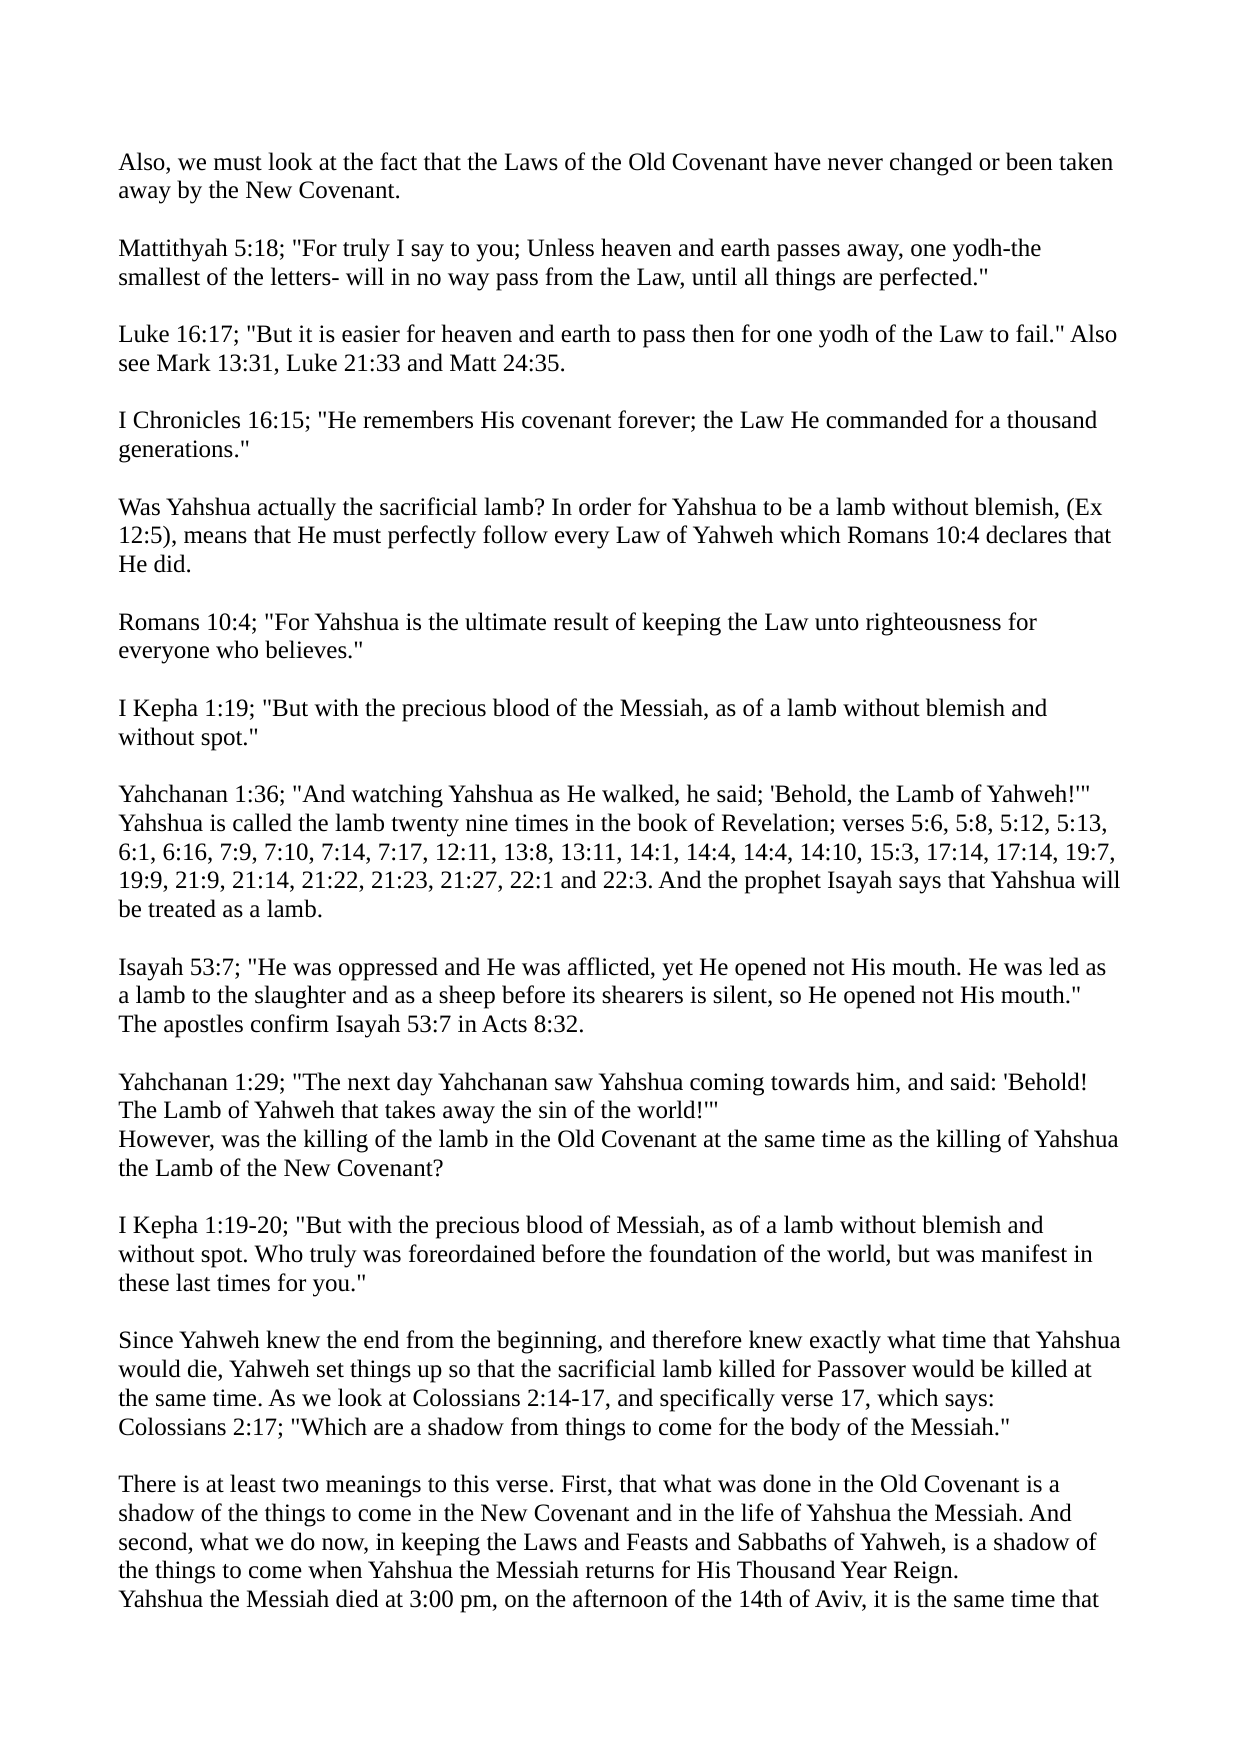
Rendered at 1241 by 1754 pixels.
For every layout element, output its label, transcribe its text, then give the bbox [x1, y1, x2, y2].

text Also, we must look at the fact that the Laws of the Old Covenant have never changed or been taken away by the New Covenant. [118, 147, 1122, 204]
text However, was the killing of the lamb in the Old Covenant at the same time as the killing of Yahshua the Lamb of the New Covenant? [118, 1124, 1122, 1182]
text Was Yahshua actually the sacrificial lamb? In order for Yahshua to be a lamb without blemish, (Ex 12:5), means that He must perfectly follow every Law of Yahweh which Romans 10:4 declares that He did. [118, 492, 1122, 578]
text Mattithyah 5:18; "For truly I say to you; Unless heaven and earth passes away, one yodh-the smallest of the letters- will in no way pass from the Law, until all things are perfected." [118, 233, 1122, 291]
text Luke 16:17; "But it is easier for heaven and earth to pass then for one yodh of the Law to fail." Also see Mark 13:31, Luke 21:33 and Matt 24:35. [118, 319, 1122, 377]
text Yahshua is called the lamb twenty nine times in the book of Revelation; verses 5:6, 5:8, 5:12, 5:13, 6:1, 6:16, 7:9, 7:10, 7:14, 7:17, 12:11, 13:8, 13:11, 14:1, 14:4, 14:4, 14:10, 15:3, 17:14, 17:14, 19:7, 19:9, 21:9, 21:14, 21:22, 21:23, 21:27, 22:1 and 22:3. And the prophet Isayah says that Yahshua will be treated as a lamb. [118, 808, 1122, 923]
text I Chronicles 16:15; "He remembers His covenant forever; the Law He commanded for a thousand generations." [118, 406, 1122, 463]
text Isayah 53:7; "He was oppressed and He was afflicted, yet He opened not His mouth. He was led as a lamb to the slaughter and as a sheep before its shearers is silent, so He opened not His mouth." [118, 952, 1122, 1009]
text Colossians 2:17; "Which are a shadow from things to come for the body of the Messiah." [118, 1412, 1122, 1441]
text There is at least two meanings to this verse. First, that what was done in the Old Covenant is a shadow of the things to come in the New Covenant and in the life of Yahshua the Messiah. And second, what we do now, in keeping the Laws and Feasts and Sabbaths of Yahweh, is a shadow of the things to come when Yahshua the Messiah returns for His Thousand Year Reign. [118, 1469, 1122, 1584]
text I Kepha 1:19-20; "But with the precious blood of Messiah, as of a lamb without blemish and without spot. Who truly was foreordained before the foundation of the world, but was manifest in these last times for you." [118, 1211, 1122, 1297]
text Yahchanan 1:36; "And watching Yahshua as He walked, he said; 'Behold, the Lamb of Yahweh!'" [118, 779, 1122, 808]
text Yahchanan 1:29; "The next day Yahchanan saw Yahshua coming towards him, and said: 'Behold! The Lamb of Yahweh that takes away the sin of the world!'" [118, 1067, 1122, 1124]
text The apostles confirm Isayah 53:7 in Acts 8:32. [118, 1009, 1122, 1038]
text Yahshua the Messiah died at 3:00 pm, on the afternoon of the 14th of Aviv, it is the same time that [118, 1584, 1122, 1613]
text Romans 10:4; "For Yahshua is the ultimate result of keeping the Law unto righteousness for everyone who believes." [118, 607, 1122, 664]
text Since Yahweh knew the end from the beginning, and therefore knew exactly what time that Yahshua would die, Yahweh set things up so that the sacrificial lamb killed for Passover would be killed at the same time. As we look at Colossians 2:14-17, and specifically verse 17, which says: [118, 1326, 1122, 1412]
text I Kepha 1:19; "But with the precious blood of the Messiah, as of a lamb without blemish and without spot." [118, 693, 1122, 751]
